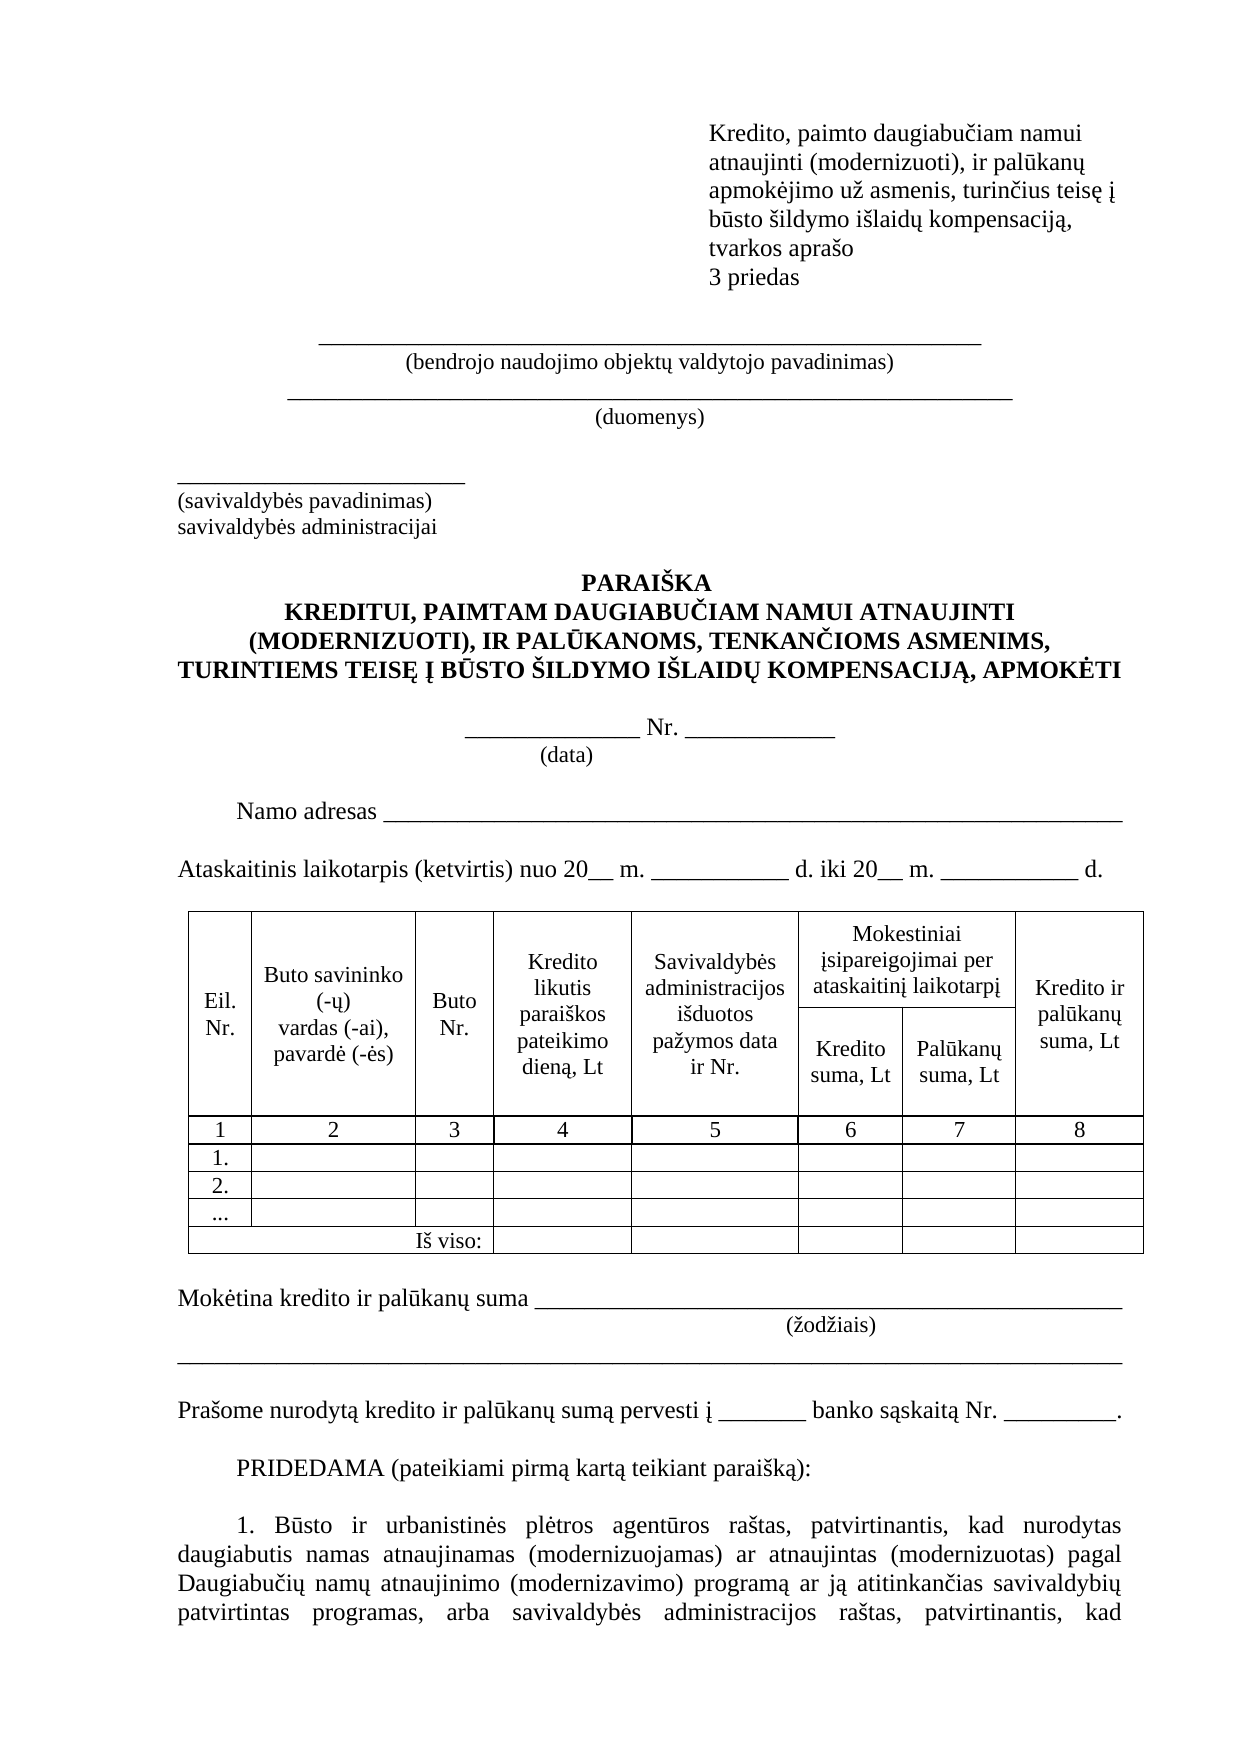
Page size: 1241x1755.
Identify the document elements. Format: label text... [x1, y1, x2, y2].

table_cell 1. [189, 1145, 251, 1171]
table_cell 8 [1016, 1117, 1143, 1143]
text savivaldybės administracijai [177, 513, 1122, 540]
text Mokėtina kredito ir palūkanų suma [177, 1283, 1122, 1312]
text Ataskaitinis laikotarpis (ketvirtis) nuo 20__ m. ___________ d. iki 20__ m. ___________ d. [177, 854, 1122, 882]
text PARAIŠKA [177, 568, 1122, 597]
text _____________________________________________________ [177, 319, 1122, 348]
table_cell [903, 1145, 1015, 1171]
text apmokėjimo už asmenis, turinčius teisę į [177, 176, 1122, 204]
text (bendrojo naudojimo objektų valdytojo pavadinimas) [177, 348, 1122, 374]
text atnaujinti (modernizuoti), ir palūkanų [177, 147, 1122, 176]
table_header Buto savininko (-ų) vardas (-ai), pavardė (-ės) [252, 912, 415, 1115]
table_cell [632, 1227, 798, 1253]
table_cell [632, 1172, 798, 1198]
table_cell [252, 1172, 415, 1198]
table_cell [799, 1227, 902, 1253]
text _ [177, 1338, 1122, 1363]
table_cell [1016, 1145, 1143, 1171]
table_header Savivaldybės administracijos išduotos pažymos data ir Nr. [632, 912, 798, 1115]
text 3 priedas [177, 262, 1122, 291]
table_cell 3 [416, 1117, 493, 1143]
text (duomenys) [177, 403, 1122, 429]
text 1. Būsto ir urbanistinės plėtros agentūros raštas, patvirtinantis, kad nurodytas daugiabutis namas atnaujinamas (modernizuojamas) ar atnaujintas (modernizuotas) pagal Daugiabučių namų atnaujinimo (modernizavimo) programą ar ją atitinkančias savivaldybių patvirtintas programas, arba savivaldybės administracijos raštas, patvirtinantis, kad [177, 1510, 1122, 1625]
text _______________________ [177, 458, 1122, 487]
table_cell 7 [903, 1117, 1015, 1143]
text kreditui, paimtam daugiabučiam namui atnaujinti (modernizuoti), ir palūkanoms, TENKANČIOMS asmenims, TURINTIEMS TEISĘ Į BŪSTO ŠILDYMO IŠLAIDŲ KOMPENSACIJĄ, apmokėti [177, 597, 1122, 683]
table_cell [416, 1145, 493, 1171]
table_cell 6 [799, 1117, 902, 1143]
table_header Kredito ir palūkanų suma, Lt [1016, 912, 1143, 1115]
table_cell [494, 1199, 631, 1226]
text Kredito, paimto daugiabučiam namui [177, 118, 1122, 147]
table_header Buto Nr. [416, 912, 493, 1115]
table_cell [632, 1199, 798, 1226]
table_cell [494, 1227, 631, 1253]
table_cell 2. [189, 1172, 251, 1198]
table_cell ... [189, 1199, 251, 1226]
table_cell Palūkanų suma, Lt [903, 1008, 1015, 1115]
text PRIDEDAMA (pateikiami pirmą kartą teikiant paraišką): [177, 1453, 1122, 1482]
table_cell 4 [495, 1117, 631, 1143]
table_cell 1 [189, 1117, 251, 1143]
table_cell [903, 1227, 1015, 1253]
table_cell [252, 1145, 415, 1171]
table_cell [799, 1199, 902, 1226]
table_cell [799, 1172, 902, 1198]
table_cell [632, 1145, 798, 1171]
table_cell [903, 1199, 1015, 1226]
text būsto šildymo išlaidų kompensaciją, [177, 204, 1122, 233]
table_cell [903, 1172, 1015, 1198]
table_cell [416, 1172, 493, 1198]
table_header Eil. Nr. [189, 912, 251, 1115]
table_cell 2 [252, 1117, 415, 1143]
table_cell [252, 1199, 415, 1226]
table_cell Kredito suma, Lt [799, 1008, 902, 1115]
text Namo adresas [177, 796, 1122, 825]
text (savivaldybės pavadinimas) [177, 487, 1122, 513]
text Prašome nurodytą kredito ir palūkanų sumą pervesti į _______ banko sąskaitą Nr. . [177, 1395, 1122, 1424]
table_header Mokestiniai įsipareigojimai per ataskaitinį laikotarpį [799, 912, 1015, 1007]
text tvarkos aprašo [177, 233, 1122, 262]
text (data) [540, 741, 1122, 767]
table_cell [1016, 1199, 1143, 1226]
table_cell [1016, 1227, 1143, 1253]
text (žodžiais) [540, 1312, 1122, 1338]
table_header Kredito likutis paraiškos pateikimo dieną, Lt [494, 912, 631, 1115]
text __________________________________________________________ [177, 374, 1122, 403]
table_cell [494, 1145, 631, 1171]
table_cell [1016, 1172, 1143, 1198]
table_cell [494, 1172, 631, 1198]
table_cell [799, 1145, 902, 1171]
table_cell [416, 1199, 493, 1226]
table_cell 5 [633, 1117, 797, 1143]
text ______________ Nr. ____________ [177, 712, 1122, 741]
table_cell Iš viso: [189, 1227, 493, 1253]
